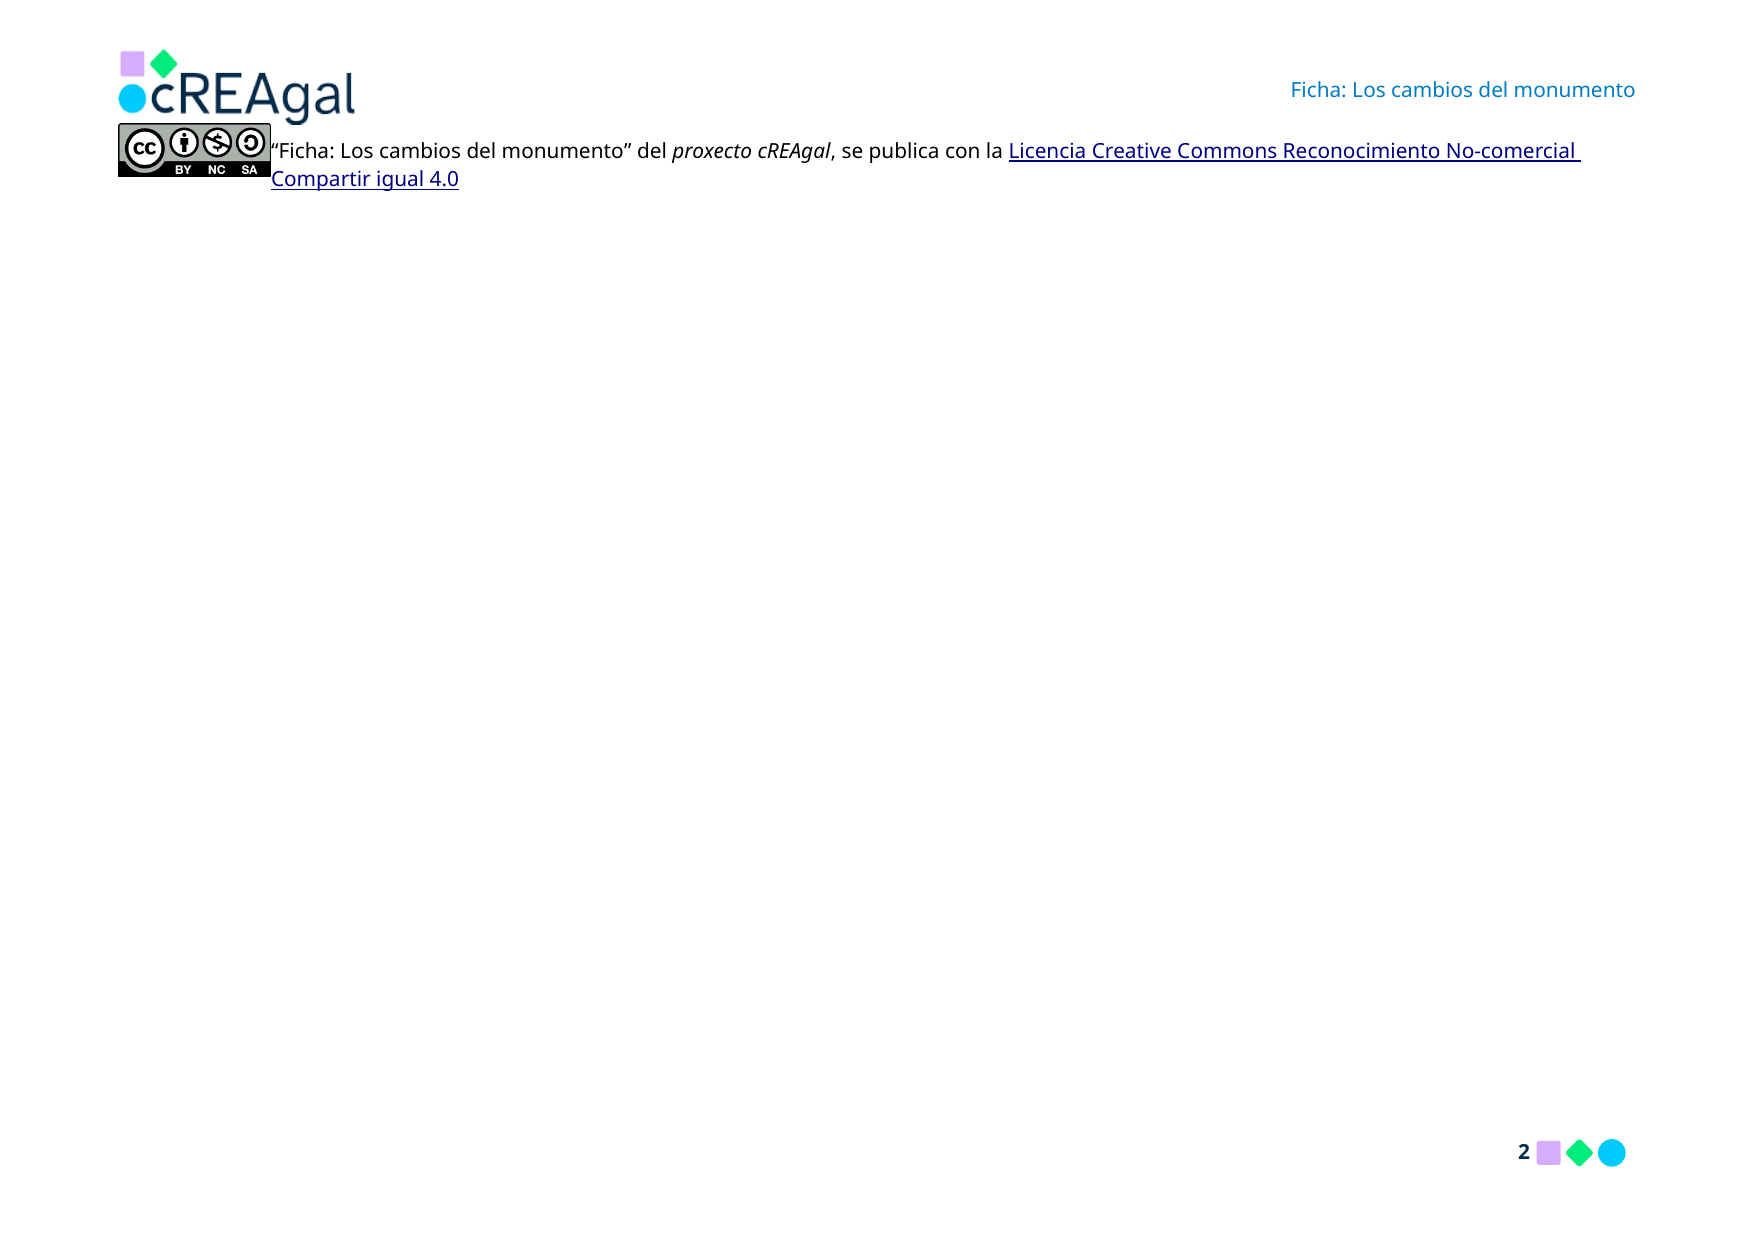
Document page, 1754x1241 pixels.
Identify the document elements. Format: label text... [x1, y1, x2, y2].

picture [118, 49, 355, 177]
text “Ficha: Los cambios del monumento” del proxecto cREAgal, se publica con la Licencia Creative Commons Reconocimiento No-comercial Compartir igual 4.0 [118, 136, 1636, 193]
